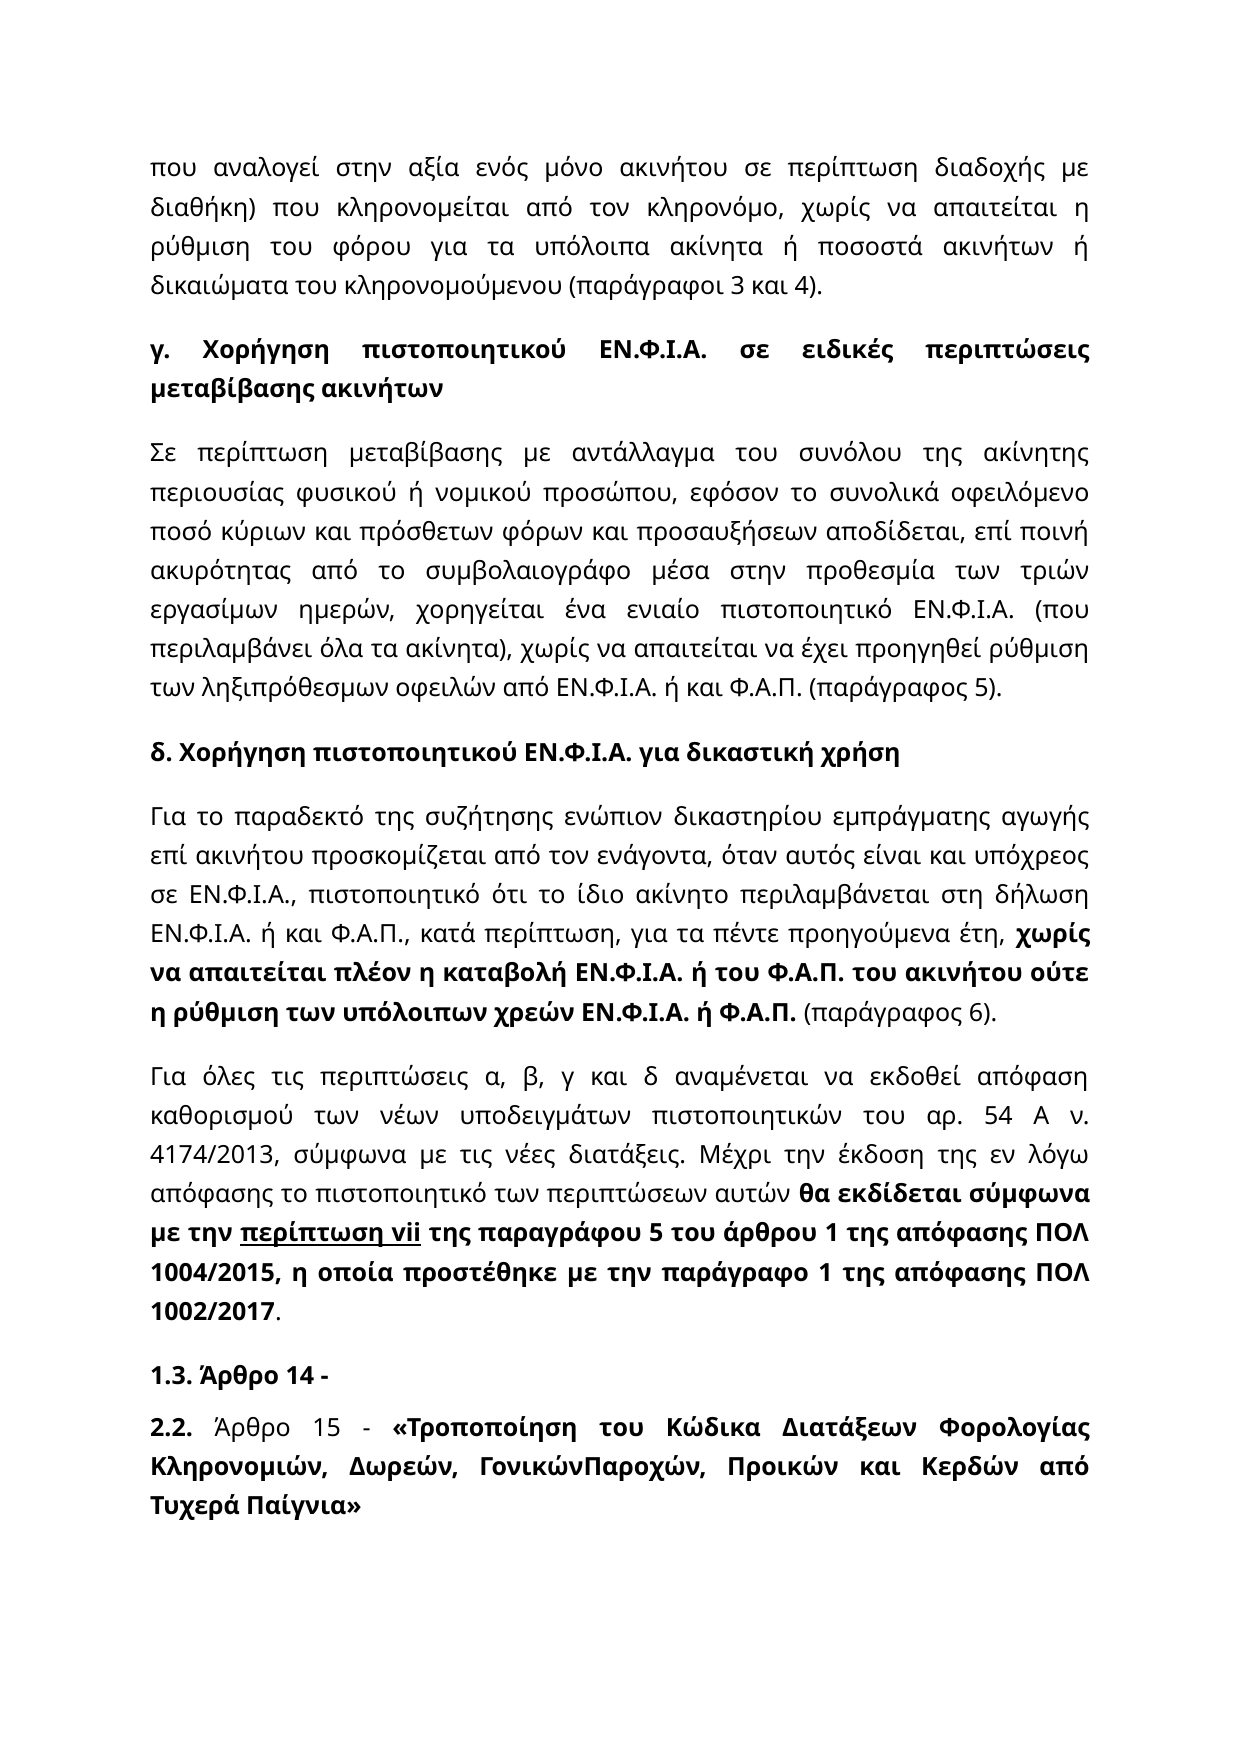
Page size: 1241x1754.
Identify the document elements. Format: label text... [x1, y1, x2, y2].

text 1.3. Άρθρο 14 - [150, 1357, 1090, 1392]
text Για το παραδεκτό της συζήτησης ενώπιον δικαστηρίου εμπράγματης αγωγής επί ακινήτου προσκομίζεται από τον ενάγοντα, όταν αυτός είναι και υπόχρεος σε ΕΝ.Φ.Ι.Α., πιστοποιητικό ότι το ίδιο ακίνητο περιλαμβάνεται στη δήλωση ΕΝ.Φ.Ι.Α. ή και Φ.Α.Π., κατά περίπτωση, για τα πέντε προηγούμενα έτη, χωρίς να απαιτείται πλέον η καταβολή ΕΝ.Φ.Ι.Α. ή του Φ.Α.Π. του ακινήτου ούτε η ρύθμιση των υπόλοιπων χρεών ΕΝ.Φ.Ι.Α. ή Φ.Α.Π. (παράγραφος 6). [150, 798, 1090, 1028]
text 2.2. Άρθρο 15 - «Τροποποίηση του Κώδικα Διατάξεων Φορολογίας Κληρονομιών, Δωρεών, ΓονικώνΠαροχών, Προικών και Κερδών από Τυχερά Παίγνια» [150, 1409, 1090, 1522]
text δ. Χορήγηση πιστοποιητικού ΕΝ.Φ.Ι.Α. για δικαστική χρήση [150, 734, 1090, 768]
text που αναλογεί στην αξία ενός μόνο ακινήτου σε περίπτωση διαδοχής με διαθήκη) που κληρονομείται από τον κληρονόμο, χωρίς να απαιτείται η ρύθμιση του φόρου για τα υπόλοιπα ακίνητα ή ποσοστά ακινήτων ή δικαιώματα του κληρονομούμενου (παράγραφοι 3 και 4). [150, 150, 1090, 302]
text γ. Χορήγηση πιστοποιητικού ΕΝ.Φ.Ι.Α. σε ειδικές περιπτώσεις μεταβίβασης ακινήτων [150, 332, 1090, 405]
text Σε περίπτωση μεταβίβασης με αντάλλαγμα του συνόλου της ακίνητης περιουσίας φυσικού ή νομικού προσώπου, εφόσον το συνολικά οφειλόμενο ποσό κύριων και πρόσθετων φόρων και προσαυξήσεων αποδίδεται, επί ποινή ακυρότητας από το συμβολαιογράφο μέσα στην προθεσμία των τριών εργασίμων ημερών, χορηγείται ένα ενιαίο πιστοποιητικό ΕΝ.Φ.Ι.Α. (που περιλαμβάνει όλα τα ακίνητα), χωρίς να απαιτείται να έχει προηγηθεί ρύθμιση των ληξιπρόθεσμων οφειλών από ΕΝ.Φ.Ι.Α. ή και Φ.Α.Π. (παράγραφος 5). [150, 435, 1090, 704]
text Για όλες τις περιπτώσεις α, β, γ και δ αναμένεται να εκδοθεί απόφαση καθορισμού των νέων υποδειγμάτων πιστοποιητικών του αρ. 54 Α ν. 4174/2013, σύμφωνα με τις νέες διατάξεις. Μέχρι την έκδοση της εν λόγω απόφασης το πιστοποιητικό των περιπτώσεων αυτών θα εκδίδεται σύμφωνα με την περίπτωση vii της παραγράφου 5 του άρθρου 1 της απόφασης ΠΟΛ 1004/2015, η οποία προστέθηκε με την παράγραφο 1 της απόφασης ΠΟΛ 1002/2017. [150, 1058, 1090, 1327]
